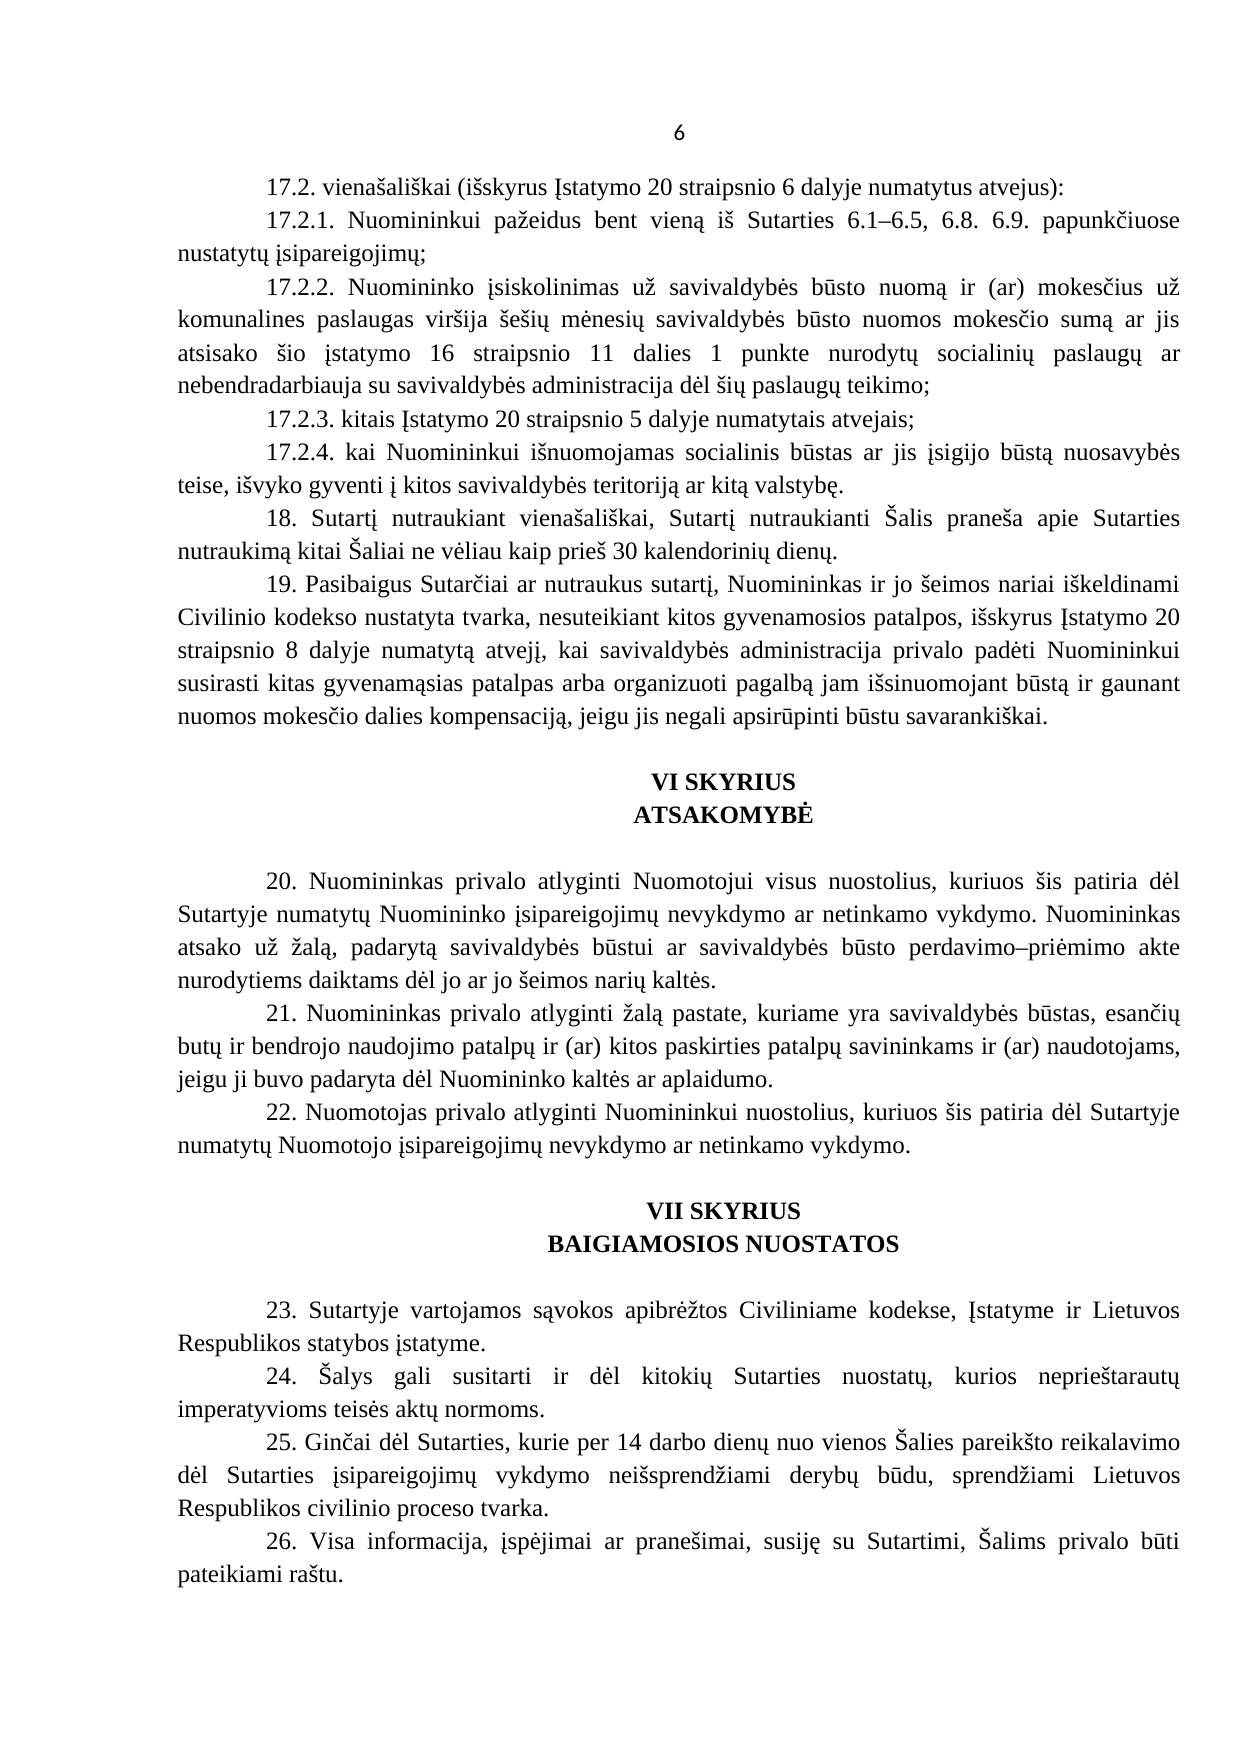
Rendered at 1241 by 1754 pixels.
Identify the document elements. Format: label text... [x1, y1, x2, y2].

text 17.2.3. kitais Įstatymo 20 straipsnio 5 dalyje numatytais atvejais; [177, 404, 1181, 432]
text VII SKYRIUS [177, 1196, 1181, 1225]
text 17.2.1. Nuomininkui pažeidus bent vieną iš Sutarties 6.1–6.5, 6.8. 6.9. papunkčiuose nustatytų įsipareigojimų; [177, 206, 1181, 267]
text 17.2.2. Nuomininko įsiskolinimas už savivaldybės būsto nuomą ir (ar) mokesčius už komunalines paslaugas viršija šešių mėnesių savivaldybės būsto nuomos mokesčio sumą ar jis atsisako šio įstatymo 16 straipsnio 11 dalies 1 punkte nurodytų socialinių paslaugų ar nebendradarbiauja su savivaldybės administracija dėl šių paslaugų teikimo; [177, 272, 1181, 399]
text 26. Visa informacija, įspėjimai ar pranešimai, susiję su Sutartimi, Šalims privalo būti pateikiami raštu. [177, 1526, 1181, 1588]
text 23. Sutartyje vartojamos sąvokos apibrėžtos Civiliniame kodekse, Įstatyme ir Lietuvos Respublikos statybos įstatyme. [177, 1295, 1181, 1357]
text 17.2. vienašališkai (išskyrus Įstatymo 20 straipsnio 6 dalyje numatytus atvejus): [177, 172, 1181, 201]
text 24. Šalys gali susitarti ir dėl kitokių Sutarties nuostatų, kurios neprieštarautų imperatyvioms teisės aktų normoms. [177, 1361, 1181, 1423]
text 21. Nuomininkas privalo atlyginti žalą pastate, kuriame yra savivaldybės būstas, esančių butų ir bendrojo naudojimo patalpų ir (ar) kitos paskirties patalpų savininkams ir (ar) naudotojams, jeigu ji buvo padaryta dėl Nuomininko kaltės ar aplaidumo. [177, 998, 1181, 1093]
text 20. Nuomininkas privalo atlyginti Nuomotojui visus nuostolius, kuriuos šis patiria dėl Sutartyje numatytų Nuomininko įsipareigojimų nevykdymo ar netinkamo vykdymo. Nuomininkas atsako už žalą, padarytą savivaldybės būstui ar savivaldybės būsto perdavimo–priėmimo akte nurodytiems daiktams dėl jo ar jo šeimos narių kaltės. [177, 866, 1181, 994]
text 18. Sutartį nutraukiant vienašališkai, Sutartį nutraukianti Šalis praneša apie Sutarties nutraukimą kitai Šaliai ne vėliau kaip prieš 30 kalendorinių dienų. [177, 503, 1181, 564]
text 22. Nuomotojas privalo atlyginti Nuomininkui nuostolius, kuriuos šis patiria dėl Sutartyje numatytų Nuomotojo įsipareigojimų nevykdymo ar netinkamo vykdymo. [177, 1097, 1181, 1159]
text 19. Pasibaigus Sutarčiai ar nutraukus sutartį, Nuomininkas ir jo šeimos nariai iškeldinami Civilinio kodekso nustatyta tvarka, nesuteikiant kitos gyvenamosios patalpos, išskyrus Įstatymo 20 straipsnio 8 dalyje numatytą atvejį, kai savivaldybės administracija privalo padėti Nuomininkui susirasti kitas gyvenamąsias patalpas arba organizuoti pagalbą jam išsinuomojant būstą ir gaunant nuomos mokesčio dalies kompensaciją, jeigu jis negali apsirūpinti būstu savarankiškai. [177, 569, 1181, 729]
text VI SKYRIUS [177, 767, 1181, 796]
text ATSAKOMYBĖ [177, 800, 1181, 829]
text BAIGIAMOSIOS NUOSTATOS [177, 1229, 1181, 1258]
text 25. Ginčai dėl Sutarties, kurie per 14 darbo dienų nuo vienos Šalies pareikšto reikalavimo dėl Sutarties įsipareigojimų vykdymo neišsprendžiami derybų būdu, sprendžiami Lietuvos Respublikos civilinio proceso tvarka. [177, 1427, 1181, 1522]
text 17.2.4. kai Nuomininkui išnuomojamas socialinis būstas ar jis įsigijo būstą nuosavybės teise, išvyko gyventi į kitos savivaldybės teritoriją ar kitą valstybę. [177, 437, 1181, 498]
